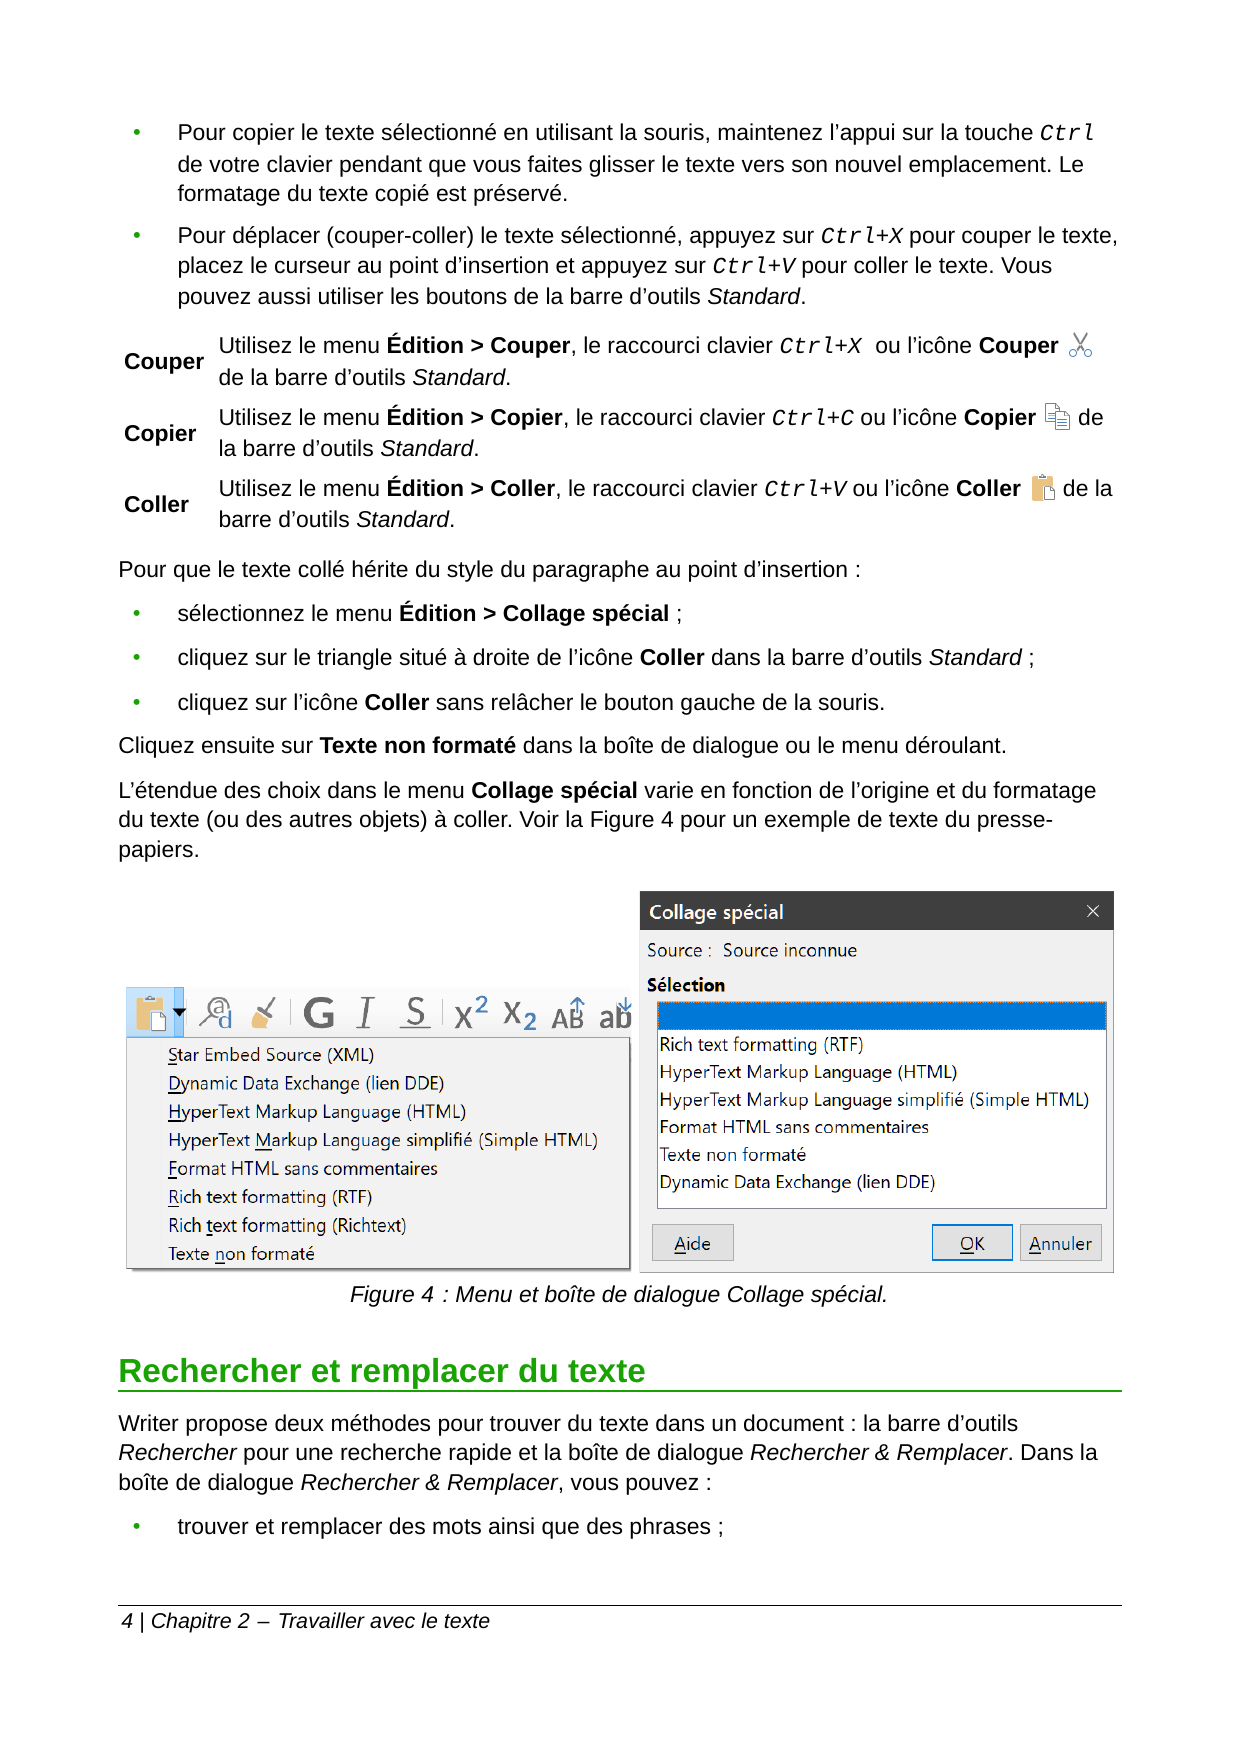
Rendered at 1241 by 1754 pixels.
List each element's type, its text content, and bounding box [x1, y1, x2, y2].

picture [639, 891, 1114, 1273]
list cliquez sur l’icône Coller sans relâcher le bouton gauche de la souris. [133, 685, 1122, 715]
picture [1042, 401, 1072, 431]
list Pour copier le texte sélectionné en utilisant la souris, maintenez l’appui sur la touche Ctrl de votre clavier pendant que vous faites glisser le texte vers son nouvel emplacement. Le formatage du texte copié est préservé. [133, 118, 1122, 207]
text Figure 4 : Menu et boîte de dialogue Collage spécial. [118, 1278, 1122, 1307]
list cliquez sur le triangle situé à droite de l’icône Coller dans la barre d’outils Standard ; [133, 641, 1122, 671]
list Pour déplacer (couper-coller) le texte sélectionné, appuyez sur Ctrl+X pour couper le texte, placez le curseur au point d’insertion et appuyez sur Ctrl+V pour coller le texte. Vous pouvez aussi utiliser les boutons de la barre d’outils Standard. [133, 221, 1122, 309]
table_cell Utilisez le menu Édition > Coller, le raccourci clavier Ctrl+V ou l’icône Coller de la barre d’outils Standard. [213, 467, 1122, 538]
table_cell Coller [118, 467, 213, 538]
subtitle Rechercher et remplacer du texte [118, 1351, 1122, 1390]
text L’étendue des choix dans le menu Collage spécial varie en fonction de l’origine et du formatage du texte (ou des autres objets) à coller. Voir la Figure 4 pour un exemple de texte du presse-papiers. [118, 773, 1122, 862]
table_cell Copier [118, 396, 213, 467]
list trouver et remplacer des mots ainsi que des phrases ; [133, 1510, 1122, 1539]
table_header Couper [118, 324, 213, 396]
picture [1027, 472, 1057, 502]
list sélectionnez le menu Édition > Collage spécial ; [133, 597, 1122, 627]
table_cell Utilisez le menu Édition > Copier, le raccourci clavier Ctrl+C ou l’icône Copier de la barre d’outils Standard. [213, 396, 1122, 467]
text Cliquez ensuite sur Texte non formaté dans la boîte de dialogue ou le menu déroulant. [118, 729, 1122, 759]
table_header Utilisez le menu Édition > Couper, le raccourci clavier Ctrl+X ou l’icône Couper de la barre d’outils Standard. [213, 324, 1122, 396]
text Writer propose deux méthodes pour trouver du texte dans un document : la barre d’outils Rechercher pour une recherche rapide et la boîte de dialogue Rechercher & Remplacer. Dans la boîte de dialogue Rechercher & Remplacer, vous pouvez : [118, 1407, 1122, 1495]
picture [126, 987, 632, 1273]
picture [1065, 330, 1095, 359]
